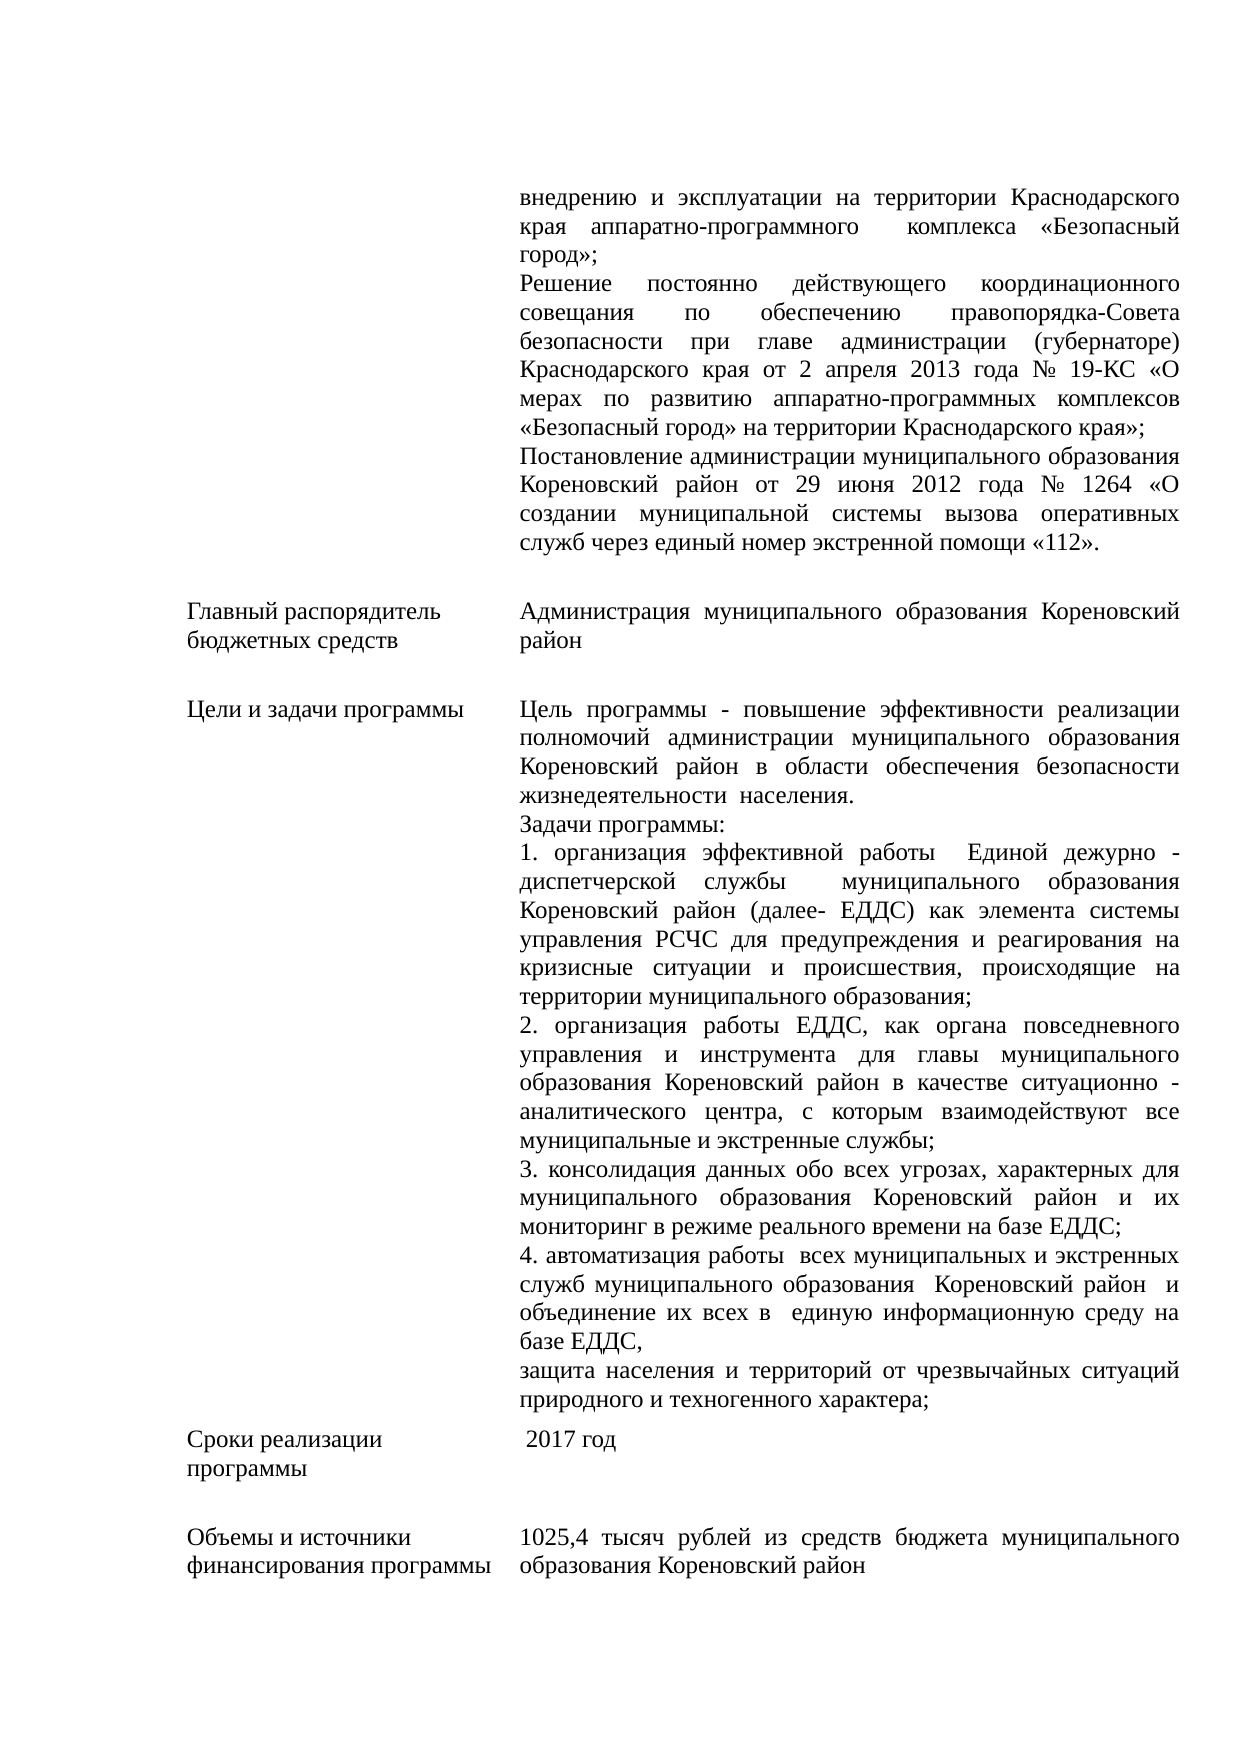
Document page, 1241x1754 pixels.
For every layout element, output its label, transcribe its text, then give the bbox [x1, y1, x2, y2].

table_cell Цель программы - повышение эффективности реализации полномочий администрации муниципального образования Кореновский район в области обеспечения безопасности жизнедеятельности населения. Задачи программы: 1. организация эффективной работы Единой дежурно -диспетчерской службы муниципального образования Кореновский район (далее- ЕДДС) как элемента системы управления РСЧС для предупреждения и реагирования на кризисные ситуации и происшествия, происходящие на территории муниципального образования; 2. организация работы ЕДДС, как органа повседневного управления и инструмента для главы муниципального образования Кореновский район в качестве ситуационно - аналитического центра, с которым взаимодействуют все муниципальные и экстренные службы; 3. консолидация данных обо всех угрозах, характерных для муниципального образования Кореновский район и их мониторинг в режиме реального времени на базе ЕДДС; 4. автоматизация работы всех муниципальных и экстренных служб муниципального образования Кореновский район и объединение их всех в единую информационную среду на базе ЕДДС, защита населения и территорий от чрезвычайных ситуаций природного и техногенного характера; [514, 688, 1186, 1418]
table_cell 1025,4 тысяч рублей из средств бюджета муниципального образования Кореновский район [514, 1516, 1186, 1614]
table_cell Цели и задачи программы [181, 688, 513, 1418]
table_cell Сроки реализации программы [181, 1418, 513, 1516]
table_cell Главный распорядитель бюджетных средств [181, 590, 513, 688]
table_cell 2017 год [514, 1418, 1186, 1516]
table_cell внедрению и эксплуатации на территории Краснодарского края аппаратно-программного комплекса «Безопасный город»; Решение постоянно действующего координационного совещания по обеспечению правопорядка-Совета безопасности при главе администрации (губернаторе) Краснодарского края от 2 апреля 2013 года № 19-КС «О мерах по развитию аппаратно-программных комплексов «Безопасный город» на территории Краснодарского края»; Постановление администрации муниципального образования Кореновский район от 29 июня 2012 года № 1264 «О создании муниципальной системы вызова оперативных служб через единый номер экстренной помощи «112». [514, 176, 1186, 590]
table_cell [181, 176, 513, 590]
table_cell Объемы и источники финансирования программы [181, 1516, 513, 1614]
table_cell Администрация муниципального образования Кореновский район [514, 590, 1186, 688]
